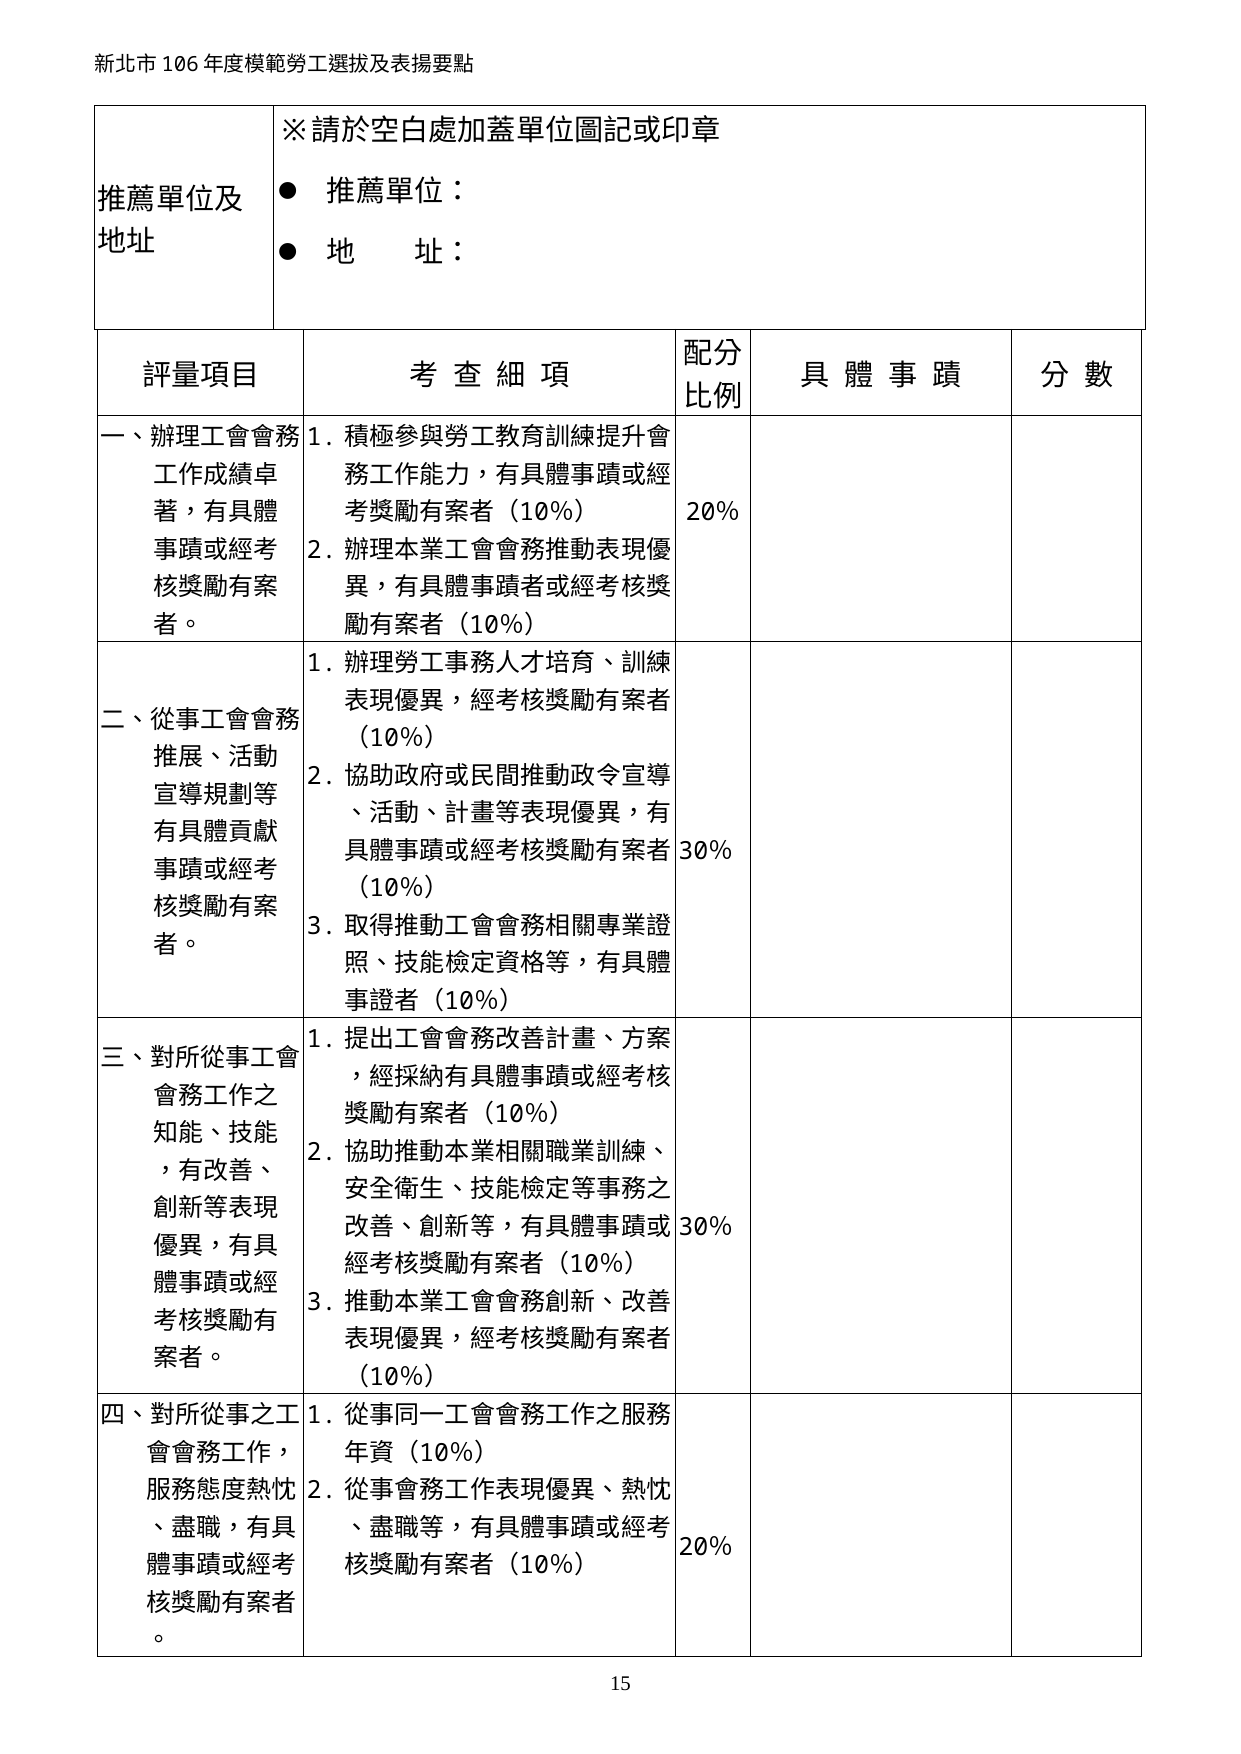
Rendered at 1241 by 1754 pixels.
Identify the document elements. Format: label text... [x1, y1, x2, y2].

table_cell ※請於空白處加蓋單位圖記或印章 推薦單位： 地 址： [274, 106, 1145, 329]
table_cell 四、對所從事之工會會務工作，服務態度熱忱、盡職，有具體事蹟或經考核獎勵有案者。 [98, 1394, 303, 1656]
table_cell 具 體 事 蹟 [751, 330, 1011, 414]
table_cell 考 查 細 項 [304, 330, 675, 414]
table_cell 配分比例 [676, 330, 750, 414]
table_cell [1142, 1017, 1146, 1393]
table_cell [1142, 1393, 1146, 1656]
table_cell [1012, 642, 1141, 1017]
table_cell [751, 416, 1011, 641]
table_cell [1012, 1018, 1141, 1393]
table_cell 辦理勞工事務人才培育、訓練表現優異，經考核獎勵有案者（10％） 協助政府或民間推動政令宣導、活動、計畫等表現優異，有具體事蹟或經考核獎勵有案者（10％） 取得推動工會會務相關專業證照、技能檢定資格等，有具體事證者（10％） [304, 642, 675, 1017]
table_cell 一、辦理工會會務工作成績卓著，有具體事蹟或經考核獎勵有案者。 [98, 416, 303, 641]
table_cell 30％ [676, 642, 750, 1017]
table_cell [1142, 330, 1146, 414]
table_cell [1012, 416, 1141, 641]
table_cell [751, 1394, 1011, 1656]
table_cell [1142, 641, 1146, 1017]
table_cell 分 數 [1012, 330, 1141, 414]
table_cell [1142, 415, 1146, 641]
table_cell [1012, 1394, 1141, 1656]
table_cell 20％ [676, 416, 750, 641]
table_cell 評量項目 [98, 330, 303, 414]
table_cell 三、對所從事工會會務工作之知能、技能，有改善、創新等表現優異，有具體事蹟或經考核獎勵有案者。 [98, 1018, 303, 1393]
table_cell 從事同一工會會務工作之服務年資（10％） 從事會務工作表現優異、熱忱、盡職等，有具體事蹟或經考核獎勵有案者（10％） [304, 1394, 675, 1656]
table_cell 積極參與勞工教育訓練提升會務工作能力，有具體事蹟或經考獎勵有案者（10％） 辦理本業工會會務推動表現優異，有具體事蹟者或經考核獎勵有案者（10％） [304, 416, 675, 641]
table_cell [751, 642, 1011, 1017]
table_cell [751, 1018, 1011, 1393]
table_cell 30％ [676, 1018, 750, 1393]
table_cell 二、從事工會會務推展、活動宣導規劃等有具體貢獻事蹟或經考核獎勵有案者。 [98, 642, 303, 1017]
table_cell 推薦單位及地址 [95, 106, 273, 329]
table_cell 20％ [676, 1394, 750, 1656]
table_cell 提出工會會務改善計畫、方案，經採納有具體事蹟或經考核獎勵有案者（10％） 協助推動本業相關職業訓練、安全衛生、技能檢定等事務之改善、創新等，有具體事蹟或經考核獎勵有案者（10％） 推動本業工會會務創新、改善表現優異，經考核獎勵有案者（10％） [304, 1018, 675, 1393]
